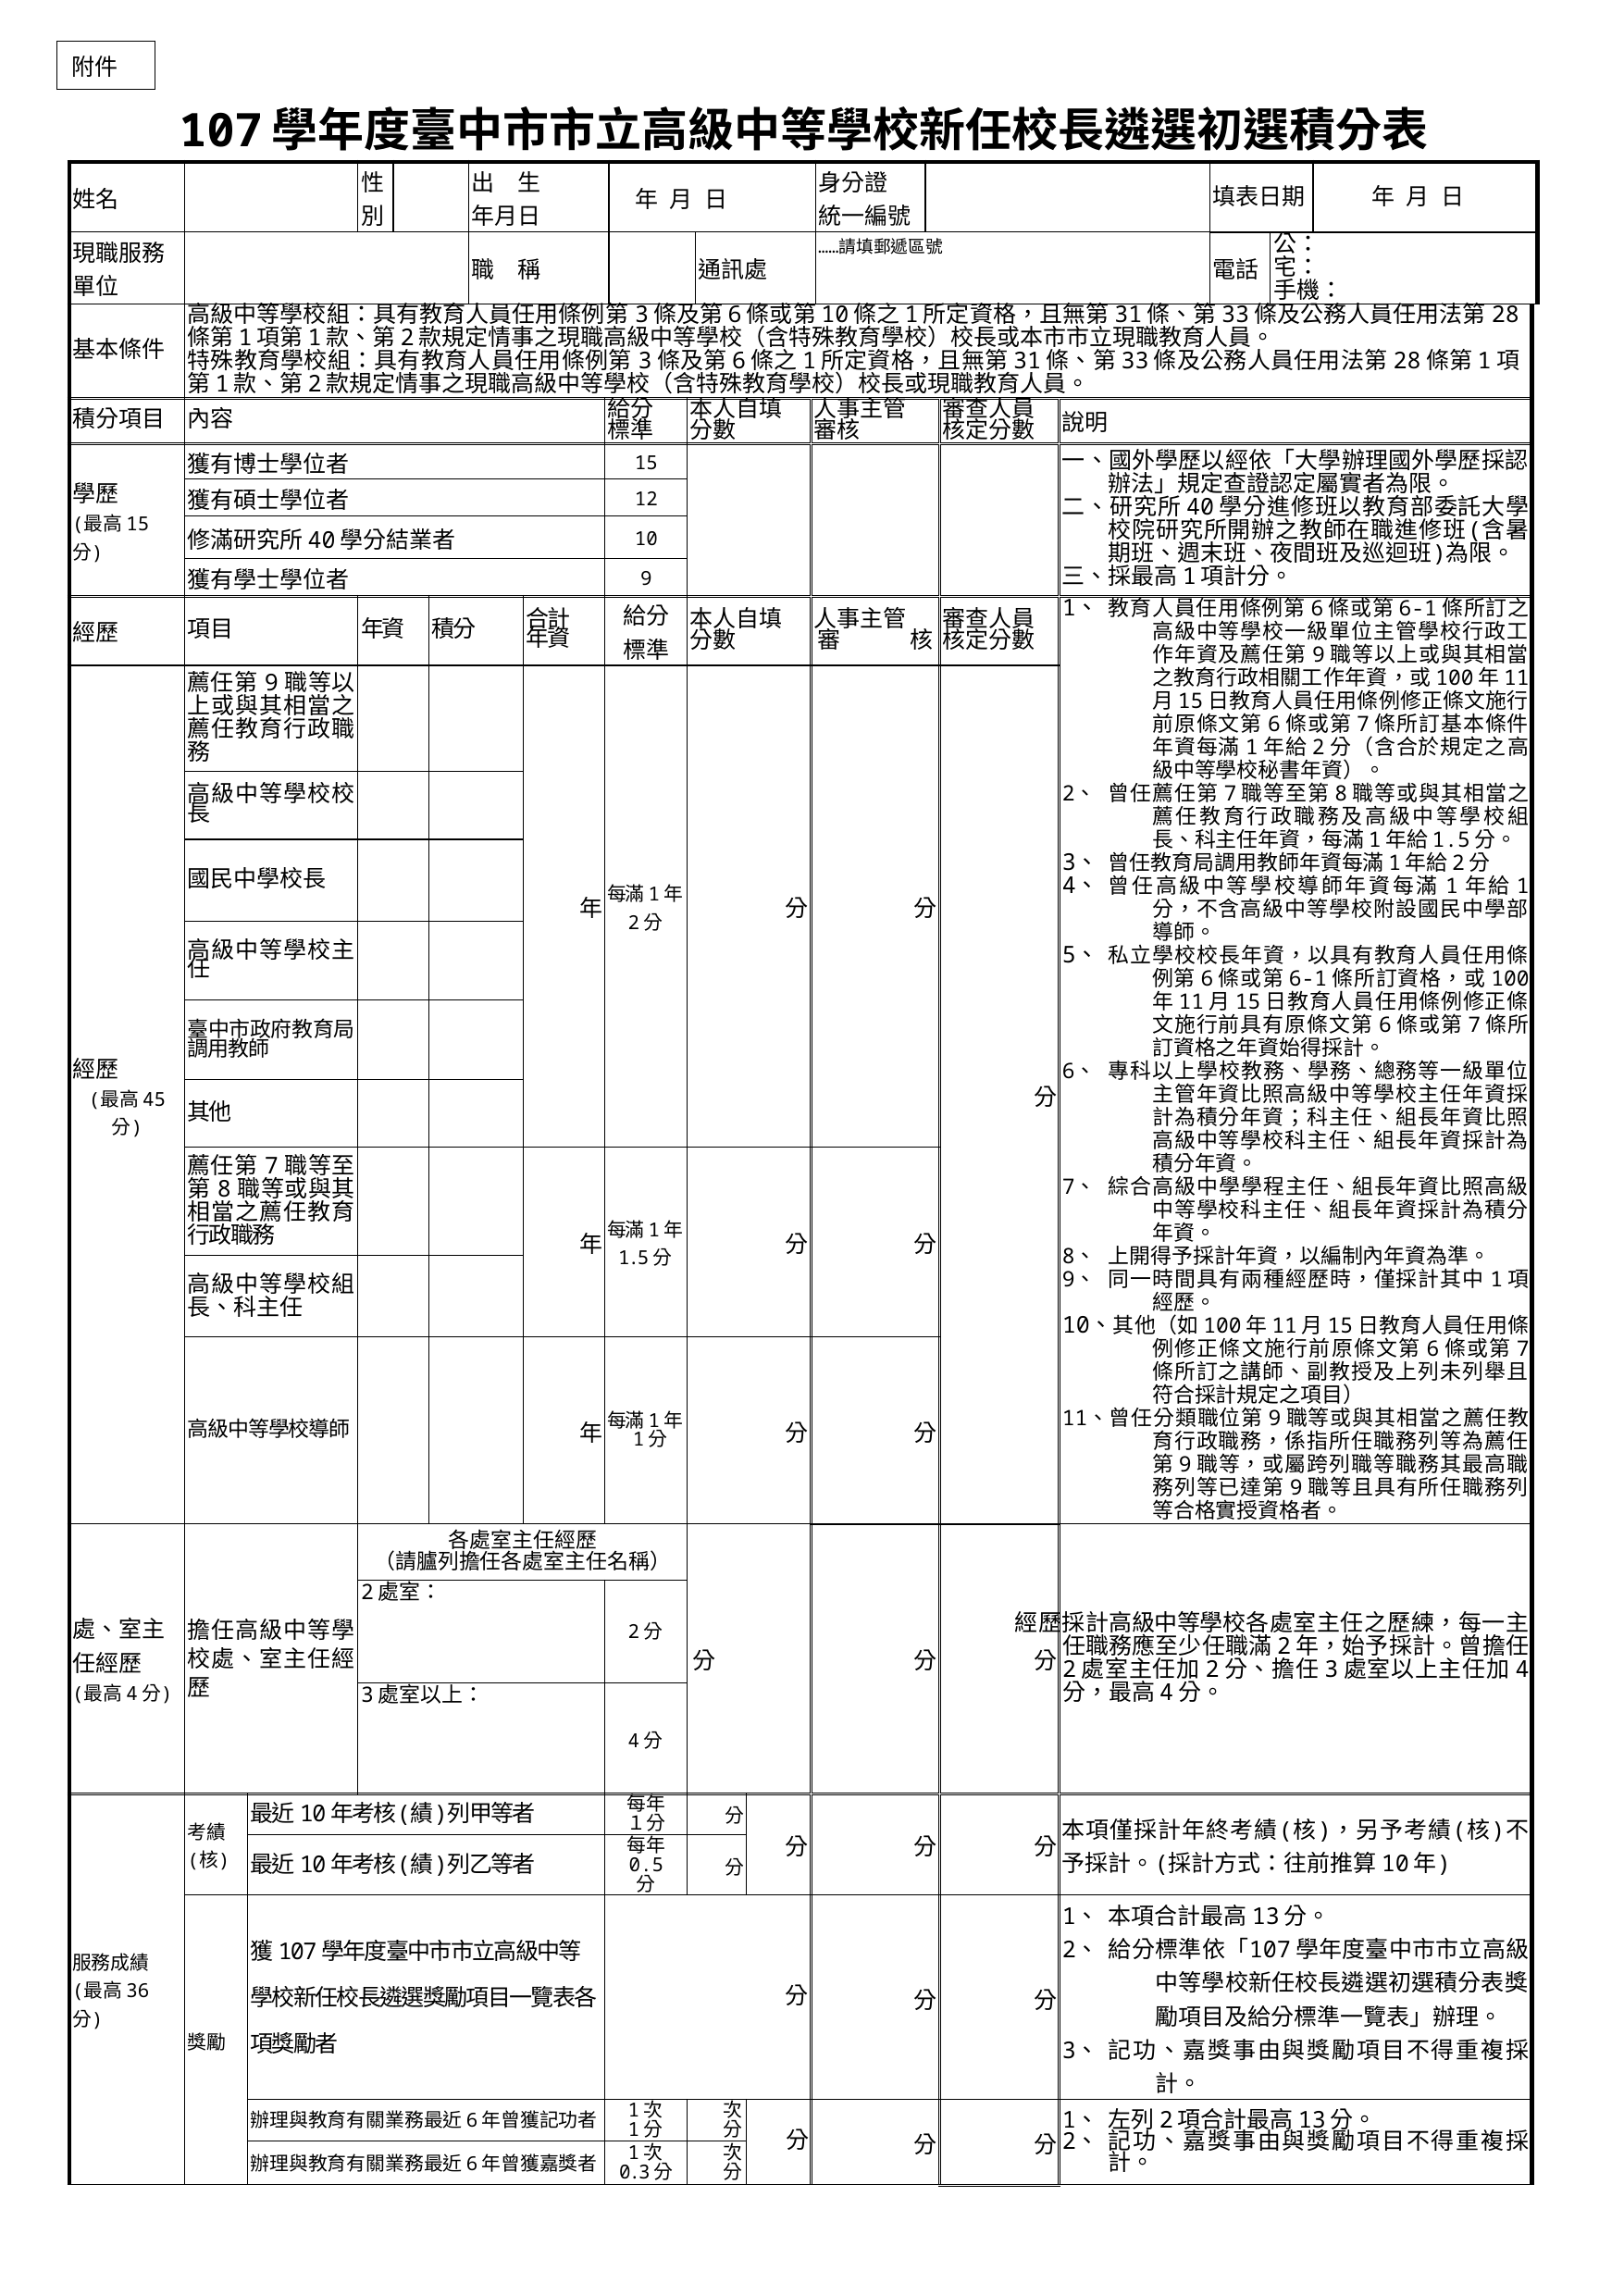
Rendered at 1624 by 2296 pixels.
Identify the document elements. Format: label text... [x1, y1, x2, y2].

table_cell [1534, 1580, 1538, 1682]
table_cell 辦理與教育有關業務最近6年曾獲記功者 [248, 2100, 604, 2141]
table_cell 2處室： [358, 1581, 604, 1682]
table_cell 經歷 [71, 598, 184, 664]
table_cell [358, 1000, 428, 1079]
table_cell 年 [524, 666, 604, 1147]
table_cell [1534, 999, 1538, 1079]
table_cell 公： 宅： 手機： [1271, 233, 1535, 304]
table_cell 高級中等學校導師 [185, 1337, 357, 1523]
table_cell 分 [688, 666, 810, 1147]
table_cell 次 分 [688, 2141, 746, 2184]
table_cell 4分 [605, 1683, 687, 1793]
table_cell 年 [524, 1148, 604, 1335]
table_cell 15 [605, 445, 687, 478]
table_cell 辦理與教育有關業務最近6年曾獲嘉獎者 [248, 2141, 604, 2184]
table_cell [1534, 515, 1538, 558]
table_cell [1534, 921, 1538, 999]
table_cell 獲有學士學位者 [185, 559, 604, 595]
table_cell 考績(核) [185, 1795, 247, 1894]
table_cell 高級中等學校校長 [185, 772, 357, 838]
table_cell [1534, 1147, 1538, 1255]
table_cell [358, 1080, 428, 1147]
table_header 身分證 統一編號 [816, 164, 924, 231]
table_cell 薦任第9職等以上或與其相當之薦任教育行政職務 [185, 666, 357, 770]
table_cell [358, 772, 428, 838]
table_cell [429, 1148, 523, 1255]
table_cell 分 [941, 2100, 1058, 2184]
table_cell 國民中學校長 [185, 840, 357, 921]
table_cell 積分項目 [71, 400, 184, 442]
table_cell [1534, 1894, 1538, 2099]
table_cell 分 [688, 1148, 810, 1335]
table_cell [1534, 2099, 1538, 2141]
table_cell [429, 666, 523, 770]
table_header [185, 164, 357, 231]
table_cell 分 [812, 1148, 938, 1335]
table_cell 高級中等學校主任 [185, 922, 357, 999]
table_cell 人事主管 審核 [812, 400, 938, 442]
table_cell 分 [941, 1525, 1058, 1793]
table_cell [358, 1148, 428, 1255]
table_cell [1534, 442, 1538, 478]
table_cell ……請填郵遞區號 [816, 232, 1209, 304]
table_cell 1次 1分 [605, 2100, 687, 2141]
table_cell [185, 232, 468, 304]
table_cell 分 [941, 1895, 1058, 2099]
table_cell [1534, 595, 1538, 664]
table_cell 本人自填 分數 [688, 598, 810, 664]
table_cell 每滿1年 2分 [605, 666, 687, 1147]
table_cell 左列2項合計最高13分。 記功、嘉獎事由與獎勵項目不得重複採計。 [1060, 2100, 1530, 2184]
table_cell 人事主管 審 核 [812, 598, 938, 664]
table_cell 本項合計最高13分。 給分標準依「107學年度臺中市市立高級中等學校新任校長遴選初選積分表獎勵項目及給分標準一覽表」辦理。 記功、嘉獎事由與獎勵項目不得重複採計。 [1060, 1895, 1530, 2099]
table_cell 9 [605, 559, 687, 595]
table_cell 修滿研究所40學分結業者 [185, 516, 604, 558]
table_cell 現職服務 單位 [71, 232, 184, 304]
table_cell 高級中等學校組長、科主任 [185, 1256, 357, 1335]
table_cell [1534, 558, 1538, 595]
table_cell 服務成績 (最高36分) [71, 1795, 184, 2184]
table_cell 2分 [605, 1581, 687, 1682]
table_cell [1534, 664, 1538, 770]
table_cell 3處室以上： [358, 1683, 604, 1793]
table_cell 本項僅採計年終考績(核)，另予考績(核)不予採計。(採計方式：往前推算10年) [1060, 1795, 1530, 1894]
table_cell [429, 772, 523, 838]
text 107學年度臺中市市立高級中等學校新任校長遴選初選積分表 [58, 93, 1549, 160]
table_cell 每年 0.5分 [605, 1835, 687, 1894]
table_cell 經歷 (最高45分) [71, 666, 184, 1523]
table_cell [1534, 1079, 1538, 1147]
table_cell [812, 445, 938, 595]
table_cell [358, 666, 428, 770]
table_cell 學歷 (最高15分) [71, 445, 184, 595]
table_cell 給分 標準 [605, 400, 687, 442]
table_cell 獲107學年度臺中市市立高級中等學校新任校長遴選獎勵項目一覽表各項獎勵者 [248, 1895, 604, 2099]
table_cell [1534, 1523, 1538, 1580]
table_cell 審查人員 核定分數 [941, 400, 1058, 442]
table_cell 分 [812, 1895, 938, 2099]
table_cell [429, 1080, 523, 1147]
table_cell [1534, 838, 1538, 921]
table_cell [1534, 1793, 1538, 1834]
table_cell 經歷採計高級中等學校各處室主任之歷練，每一主任職務應至少任職滿2年，始予採計。曾擔任2處室主任加2分、擔任3處室以上主任加4分，最高4分。 [1060, 1524, 1530, 1793]
table_cell [429, 922, 523, 999]
table_cell 每滿1年 1.5分 [605, 1148, 687, 1335]
table_cell 分 [688, 1337, 810, 1523]
table_cell 處、室主任經歷 (最高4分) [71, 1524, 184, 1793]
table_cell [358, 922, 428, 999]
table_cell 分 [941, 666, 1058, 1523]
table_cell 獎勵 [185, 1895, 247, 2184]
table_cell 薦任第7職等至第8職等或與其相當之薦任教育行政職務 [185, 1148, 357, 1255]
table_cell [610, 232, 695, 304]
table_cell [429, 1337, 523, 1523]
table_cell 給分 標準 [605, 598, 687, 664]
table_cell 一、國外學歷以經依「大學辦理國外學歷採認辦法」規定查證認定屬實者為限。 二、研究所40學分進修班以教育部委託大學校院研究所開辦之教師在職進修班(含暑期班、週末班、夜間班及巡迴班)為限。 三、採最高1項計分。 [1060, 445, 1530, 595]
table_cell 年 [524, 1337, 604, 1523]
table_cell 分 [747, 2100, 810, 2184]
table_cell 分 [688, 1795, 746, 1834]
table_cell 教育人員任用條例第6條或第6-1條所訂之高級中等學校一級單位主管學校行政工作年資及薦任第9職等以上或與其相當之教育行政相關工作年資，或100年11月15日教育人員任用條例修正條文施行前原條文第6條或第7條所訂基本條件年資每滿1年給2分（含合於規定之高級中等學校秘書年資）。 曾任薦任第7職等至第8職等或與其相當之薦任教育行政職務及高級中等學校組長、科主任年資，每滿1年給1.5分。 曾任教育局調用教師年資每滿1年給2分 曾任高級中等學校導師年資每滿1年給1分，不含高級中等學校附設國民中學部導師。 私立學校校長年資，以具有教育人員任用條例第6條或第6-1條所訂資格，或100年11月15日教育人員任用條例修正條文施行前具有原條文第6條或第7條所訂資格之年資始得採計。 專科以上學校教務、學務、總務等一級單位主管年資比照高級中等學校主任年資採計為積分年資；科主任、組長年資比照高級中等學校科主任、組長年資採計為積分年資。 綜合高級中學學程主任、組長年資比照高級中等學校科主任、組長年資採計為積分年資。 上開得予採計年資，以編制內年資為準。 同一時間具有兩種經歷時，僅採計其中1項經歷。 其他（如100年11月15日教育人員任用條例修正條文施行前原條文第6條或第7條所訂之講師、副教授及上列未列舉且符合採計規定之項目） 曾任分類職位第9職等或與其相當之薦任教育行政職務，係指所任職務列等為薦任第9職等，或屬跨列職等職務其最高職務列等已達第9職等且具有所任職務列等合格實授資格者。 [1060, 598, 1530, 1523]
table_cell 職 稱 [469, 232, 608, 304]
table_cell 1次 0.3分 [605, 2141, 687, 2184]
table_cell [1534, 2141, 1538, 2184]
table_cell [1534, 1834, 1538, 1894]
table_cell 每年 １分 [605, 1795, 687, 1834]
table_cell 最近10年考核(績)列乙等者 [248, 1835, 604, 1894]
table_cell 次 分 [688, 2100, 746, 2141]
table_cell 臺中市政府教育局調用教師 [185, 1000, 357, 1079]
table_cell 本人自填 分數 [688, 400, 810, 442]
table_cell 高級中等學校組：具有教育人員任用條例第3條及第6條或第10條之1所定資格，且無第31條、第33條及公務人員任用法第28條第1項第1款、第2款規定情事之現職高級中等學校（含特殊教育學校）校長或本市市立現職教育人員。 特殊教育學校組：具有教育人員任用條例第3條及第6條之1所定資格，且無第31條、第33條及公務人員任用法第28條第1項第1款、第2款規定情事之現職高級中等學校（含特殊教育學校）校長或現職教育人員。 [185, 304, 1530, 397]
table_cell [358, 1256, 428, 1335]
table_cell 合計 年資 [524, 598, 604, 664]
table_cell 內容 [185, 400, 604, 442]
table_cell 年資 [358, 598, 428, 664]
table_cell [358, 840, 428, 921]
table_cell 基本條件 [71, 304, 184, 397]
table_cell [1534, 1255, 1538, 1335]
table_cell 獲有碩士學位者 [185, 479, 604, 515]
table_cell 分 [812, 1525, 938, 1793]
table_cell 積分 [429, 598, 523, 664]
table_cell [941, 445, 1058, 595]
table_cell [1534, 478, 1538, 515]
table_header 性別 [358, 164, 392, 231]
table_header 填表日期 [1210, 164, 1312, 231]
table_cell 最近10年考核(績)列甲等者 [248, 1795, 604, 1834]
table_header [926, 164, 1209, 231]
table_cell 說明 [1060, 400, 1530, 442]
table_cell 分 [688, 1835, 746, 1894]
table_cell 10 [605, 516, 687, 558]
table_header 出 生 年月日 [469, 164, 608, 231]
table_cell [429, 840, 523, 921]
table_cell 擔任高級中等學校處、室主任經歷 [185, 1524, 357, 1793]
table_cell [1534, 1336, 1538, 1523]
table_cell 分 [688, 1524, 810, 1793]
table_cell 分 [812, 1795, 938, 1894]
table_cell 分 [812, 666, 938, 1147]
table_cell [1534, 304, 1538, 397]
table_header 年 月 日 [1314, 164, 1535, 231]
table_cell [429, 1000, 523, 1079]
table_cell 電話 [1210, 233, 1270, 304]
table_cell [1534, 771, 1538, 838]
table_cell [688, 445, 810, 595]
table_cell 分 [812, 2100, 938, 2184]
table_cell 分 [605, 1895, 810, 2099]
table_cell 獲有博士學位者 [185, 445, 604, 478]
table_cell 分 [941, 1795, 1058, 1894]
table_cell 審查人員 核定分數 [941, 598, 1058, 664]
table_cell [429, 1256, 523, 1335]
table_cell 各處室主任經歷 （請臚列擔任各處室主任名稱） [358, 1524, 687, 1580]
table_cell [1534, 397, 1538, 442]
table_cell 每滿1年 1分 [605, 1337, 687, 1523]
table_cell 通訊處 [696, 232, 815, 304]
table_cell 項目 [185, 598, 357, 664]
table_cell 12 [605, 479, 687, 515]
table_header [394, 164, 468, 231]
table_cell 分 [812, 1337, 938, 1523]
table_cell [1534, 1682, 1538, 1793]
table_cell 分 [747, 1795, 810, 1894]
table_header 年 月 日 [610, 164, 815, 231]
table_header 姓名 [71, 164, 184, 231]
table_cell 其他 [185, 1080, 357, 1147]
table_cell [358, 1337, 428, 1523]
text 附件五 [71, 49, 141, 81]
